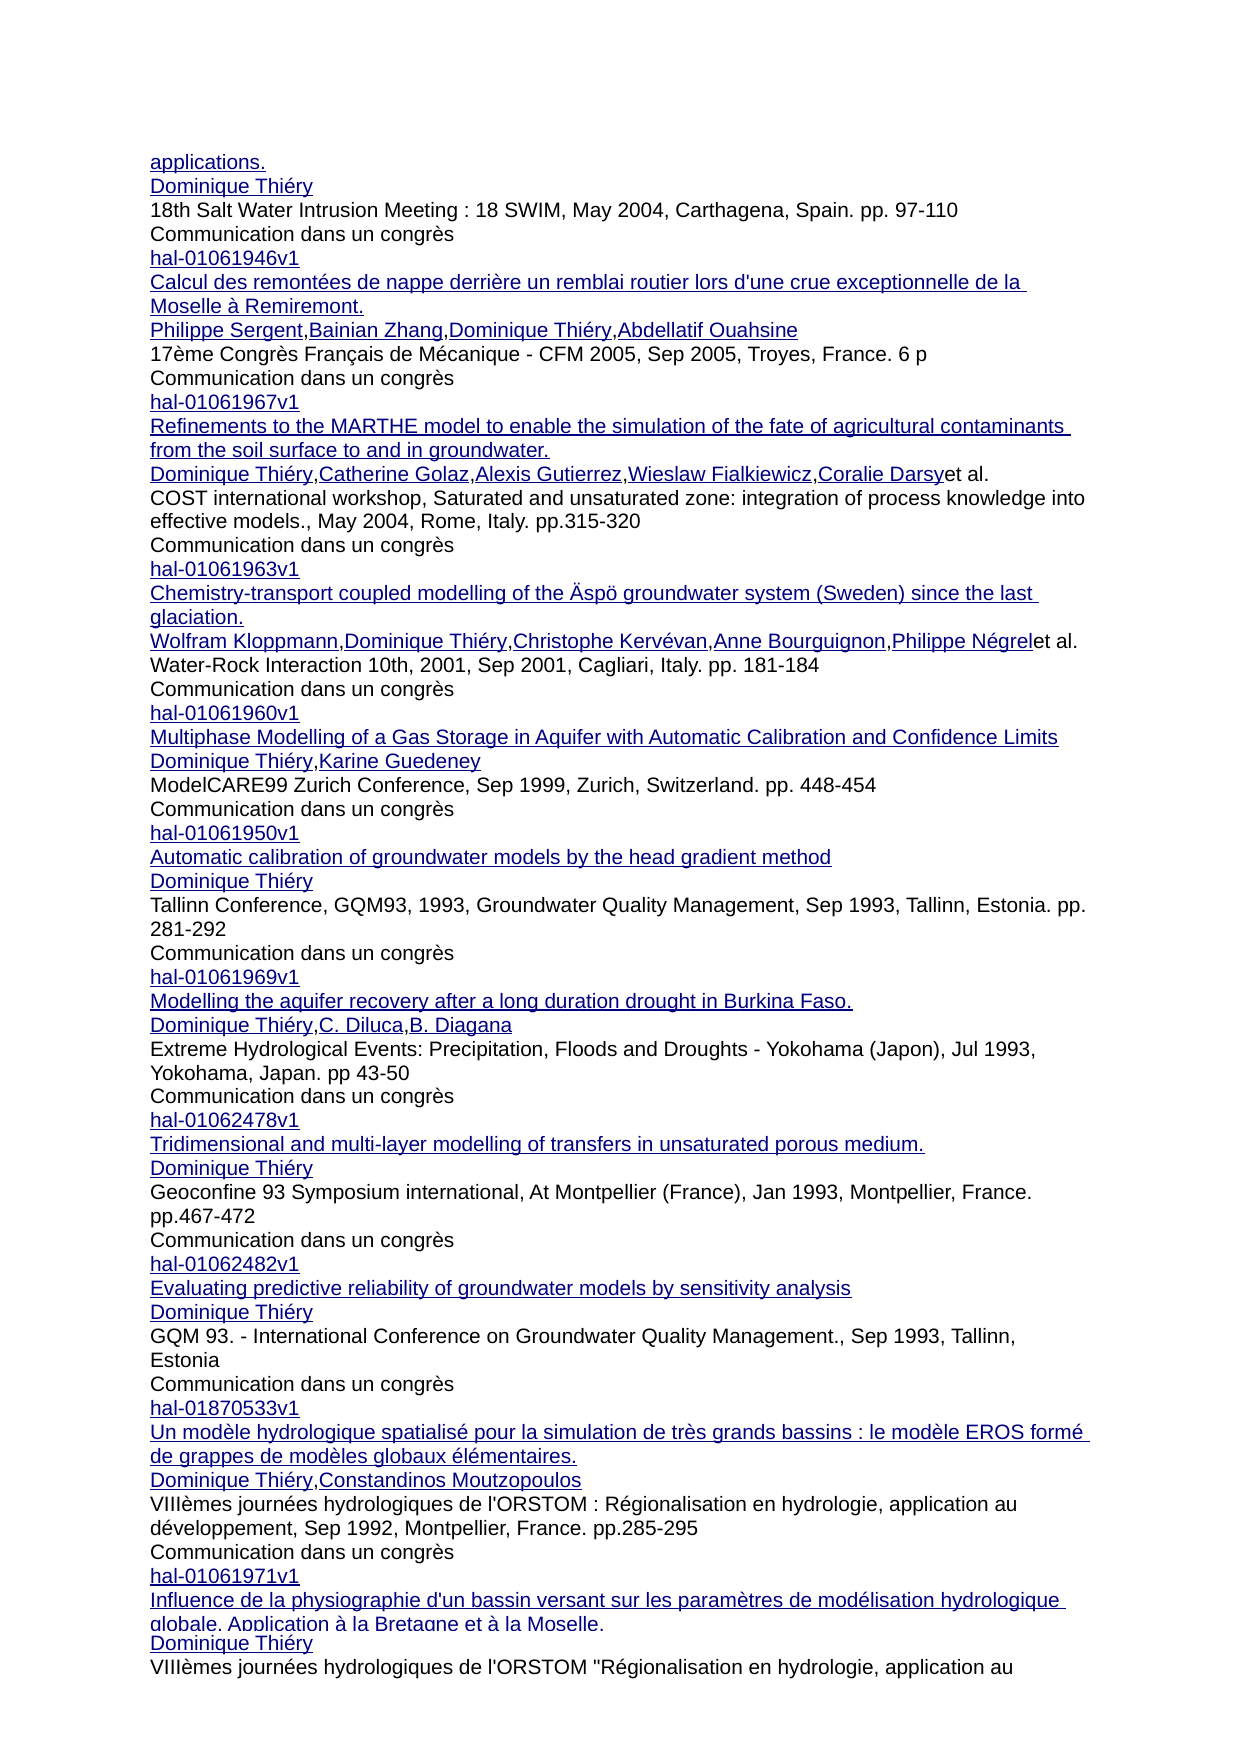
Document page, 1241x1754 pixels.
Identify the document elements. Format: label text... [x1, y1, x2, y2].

table_cell Evaluating predictive reliability of groundwater models by sensitivity analysis Dominique Thiéry GQM 93. - International Conference on Groundwater Quality Management., Sep 1993, Tallinn, Estonia Communication dans un congrès hal-01870533v1 [150, 1276, 1090, 1420]
table_cell applications. Dominique Thiéry 18th Salt Water Intrusion Meeting : 18 SWIM, May 2004, Carthagena, Spain. pp. 97-110 Communication dans un congrès hal-01061946v1 [150, 150, 1090, 270]
table_cell Automatic calibration of groundwater models by the head gradient method Dominique Thiéry Tallinn Conference, GQM93, 1993, Groundwater Quality Management, Sep 1993, Tallinn, Estonia. pp. 281-292 Communication dans un congrès hal-01061969v1 [150, 845, 1090, 988]
table_cell Refinements to the MARTHE model to enable the simulation of the fate of agricultural contaminants from the soil surface to and in groundwater. Dominique Thiéry,Catherine Golaz,Alexis Gutierrez,Wieslaw Fialkiewicz,Coralie Darsyet al. COST international workshop, Saturated and unsaturated zone: integration of process knowledge into effective models., May 2004, Rome, Italy. pp.315-320 Communication dans un congrès hal-01061963v1 [150, 414, 1090, 581]
table_cell Influence de la physiographie d'un bassin versant sur les paramètres de modélisation hydrologique globale. Application à la Bretagne et à la Moselle. Dominique Thiéry VIIIèmes journées hydrologiques de l'ORSTOM "Régionalisation en hydrologie, application au [150, 1588, 1090, 1679]
table_cell Modelling the aquifer recovery after a long duration drought in Burkina Faso. Dominique Thiéry,C. Diluca,B. Diagana Extreme Hydrological Events: Precipitation, Floods and Droughts - Yokohama (Japon), Jul 1993, Yokohama, Japan. pp 43-50 Communication dans un congrès hal-01062478v1 [150, 989, 1090, 1132]
table_cell Chemistry-transport coupled modelling of the Äspö groundwater system (Sweden) since the last glaciation. Wolfram Kloppmann,Dominique Thiéry,Christophe Kervévan,Anne Bourguignon,Philippe Négrelet al. Water-Rock Interaction 10th, 2001, Sep 2001, Cagliari, Italy. pp. 181-184 Communication dans un congrès hal-01061960v1 [150, 581, 1090, 725]
table_cell de grappes de modèles globaux élémentaires. Dominique Thiéry,Constandinos Moutzopoulos VIIIèmes journées hydrologiques de l'ORSTOM : Régionalisation en hydrologie, application au développement, Sep 1992, Montpellier, France. pp.285-295 Communication dans un congrès hal-01061971v1 [150, 1442, 1090, 1587]
table_cell Un modèle hydrologique spatialisé pour la simulation de très grands bassins : le modèle EROS formé [150, 1420, 1090, 1441]
table_cell Tridimensional and multi-layer modelling of transfers in unsaturated porous medium. Dominique Thiéry Geoconfine 93 Symposium international, At Montpellier (France), Jan 1993, Montpellier, France. pp.467-472 Communication dans un congrès hal-01062482v1 [150, 1132, 1090, 1276]
table_cell Multiphase Modelling of a Gas Storage in Aquifer with Automatic Calibration and Confidence Limits Dominique Thiéry,Karine Guedeney ModelCARE99 Zurich Conference, Sep 1999, Zurich, Switzerland. pp. 448-454 Communication dans un congrès hal-01061950v1 [150, 725, 1090, 845]
table_cell Calcul des remontées de nappe derrière un remblai routier lors d'une crue exceptionnelle de la Moselle à Remiremont. Philippe Sergent,Bainian Zhang,Dominique Thiéry,Abdellatif Ouahsine 17ème Congrès Français de Mécanique - CFM 2005, Sep 2005, Troyes, France. 6 p Communication dans un congrès hal-01061967v1 [150, 270, 1090, 413]
